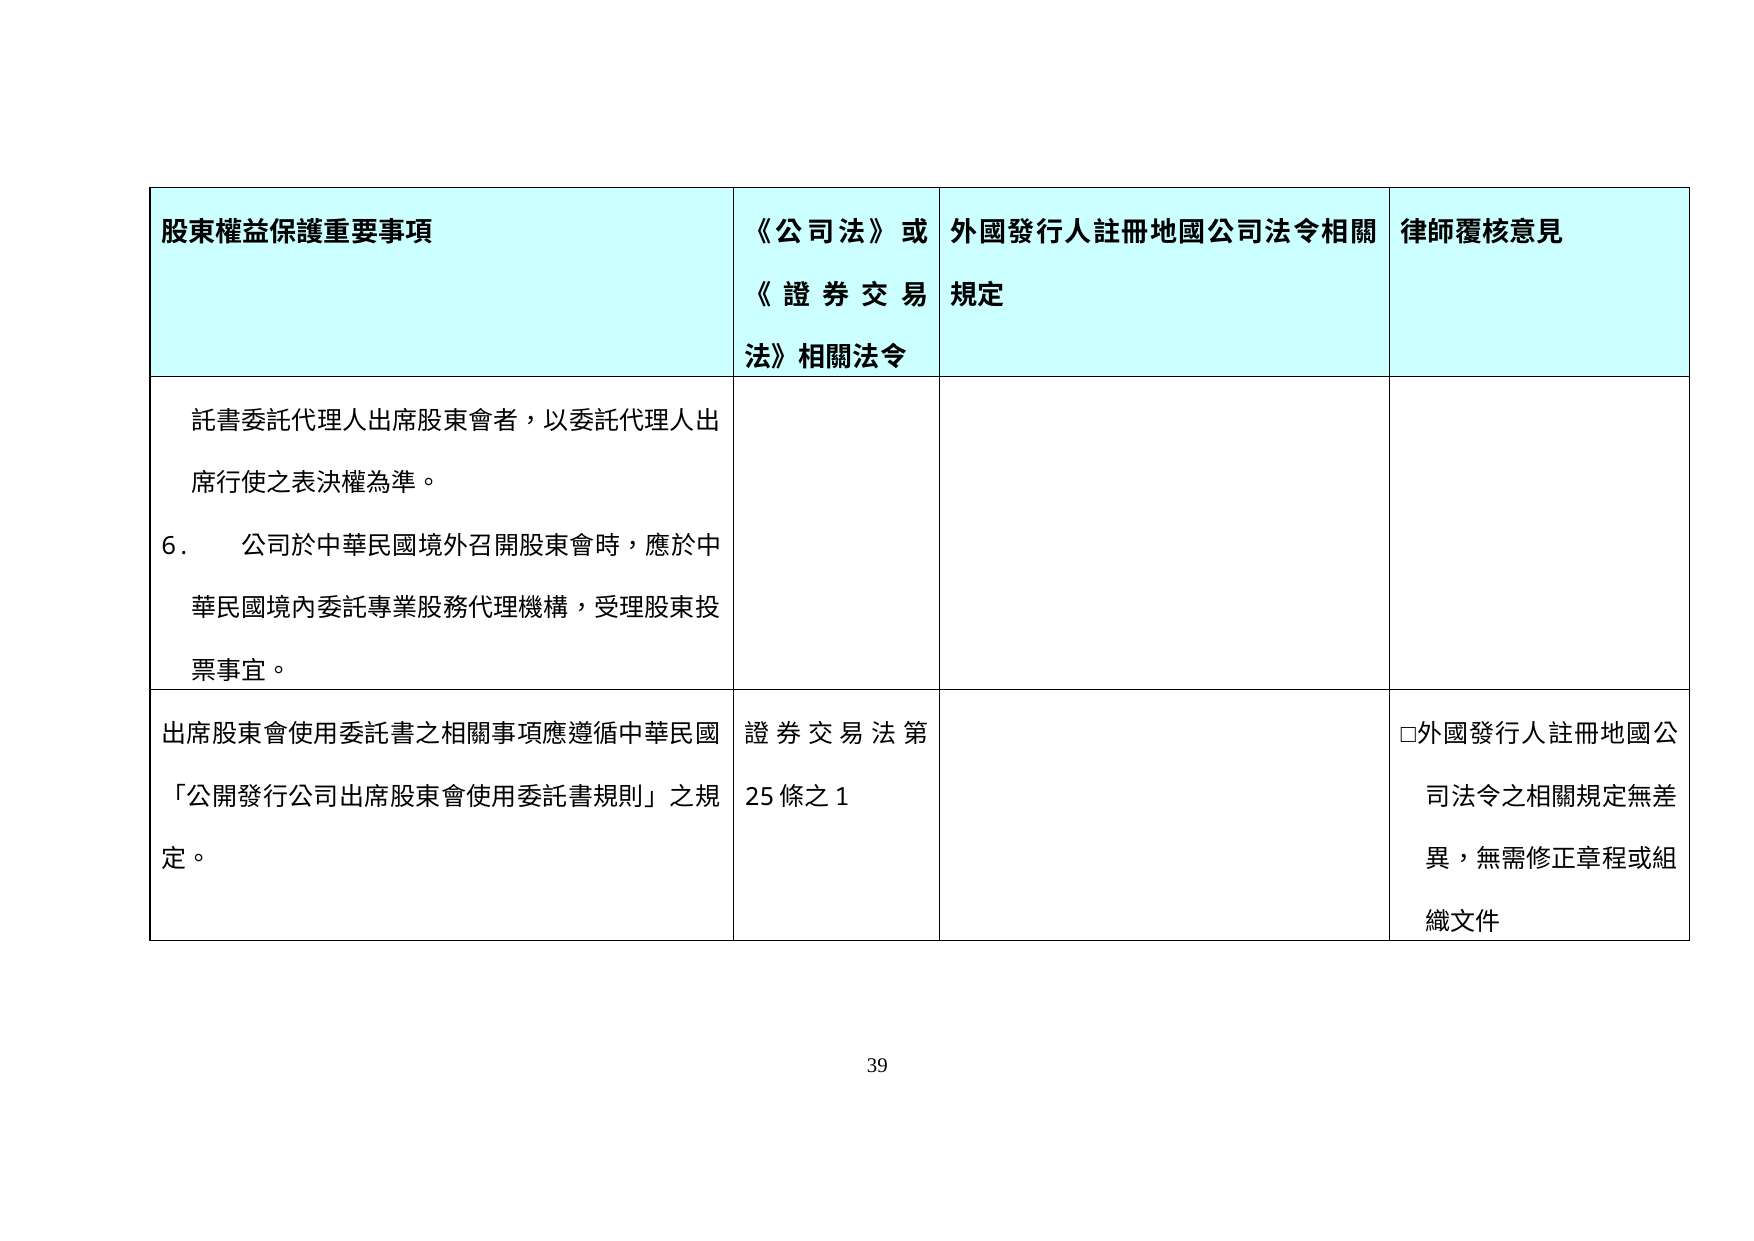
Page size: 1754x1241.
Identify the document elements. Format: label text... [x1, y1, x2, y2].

table_cell □外國發行人註冊地國公司法令之相關規定無差異，無需修正章程或組織文件 [1390, 690, 1689, 940]
table_cell [1390, 377, 1689, 689]
table_header 《公司法》或《證券交易法》相關法令 [734, 188, 939, 376]
table_cell [940, 377, 1389, 689]
table_header 股東權益保護重要事項 [151, 188, 733, 376]
table_cell [940, 690, 1389, 940]
table_header 律師覆核意見 [1390, 188, 1689, 376]
table_cell [734, 377, 939, 689]
table_cell 託書委託代理人出席股東會者，以委託代理人出席行使之表決權為準。 公司於中華民國境外召開股東會時，應於中華民國境內委託專業股務代理機構，受理股東投票事宜。 [151, 377, 733, 689]
table_header 外國發行人註冊地國公司法令相關規定 [940, 188, 1389, 376]
table_cell 證券交易法第25條之1 [734, 690, 939, 940]
table_cell 出席股東會使用委託書之相關事項應遵循中華民國「公開發行公司出席股東會使用委託書規則」之規定。 [151, 690, 733, 940]
